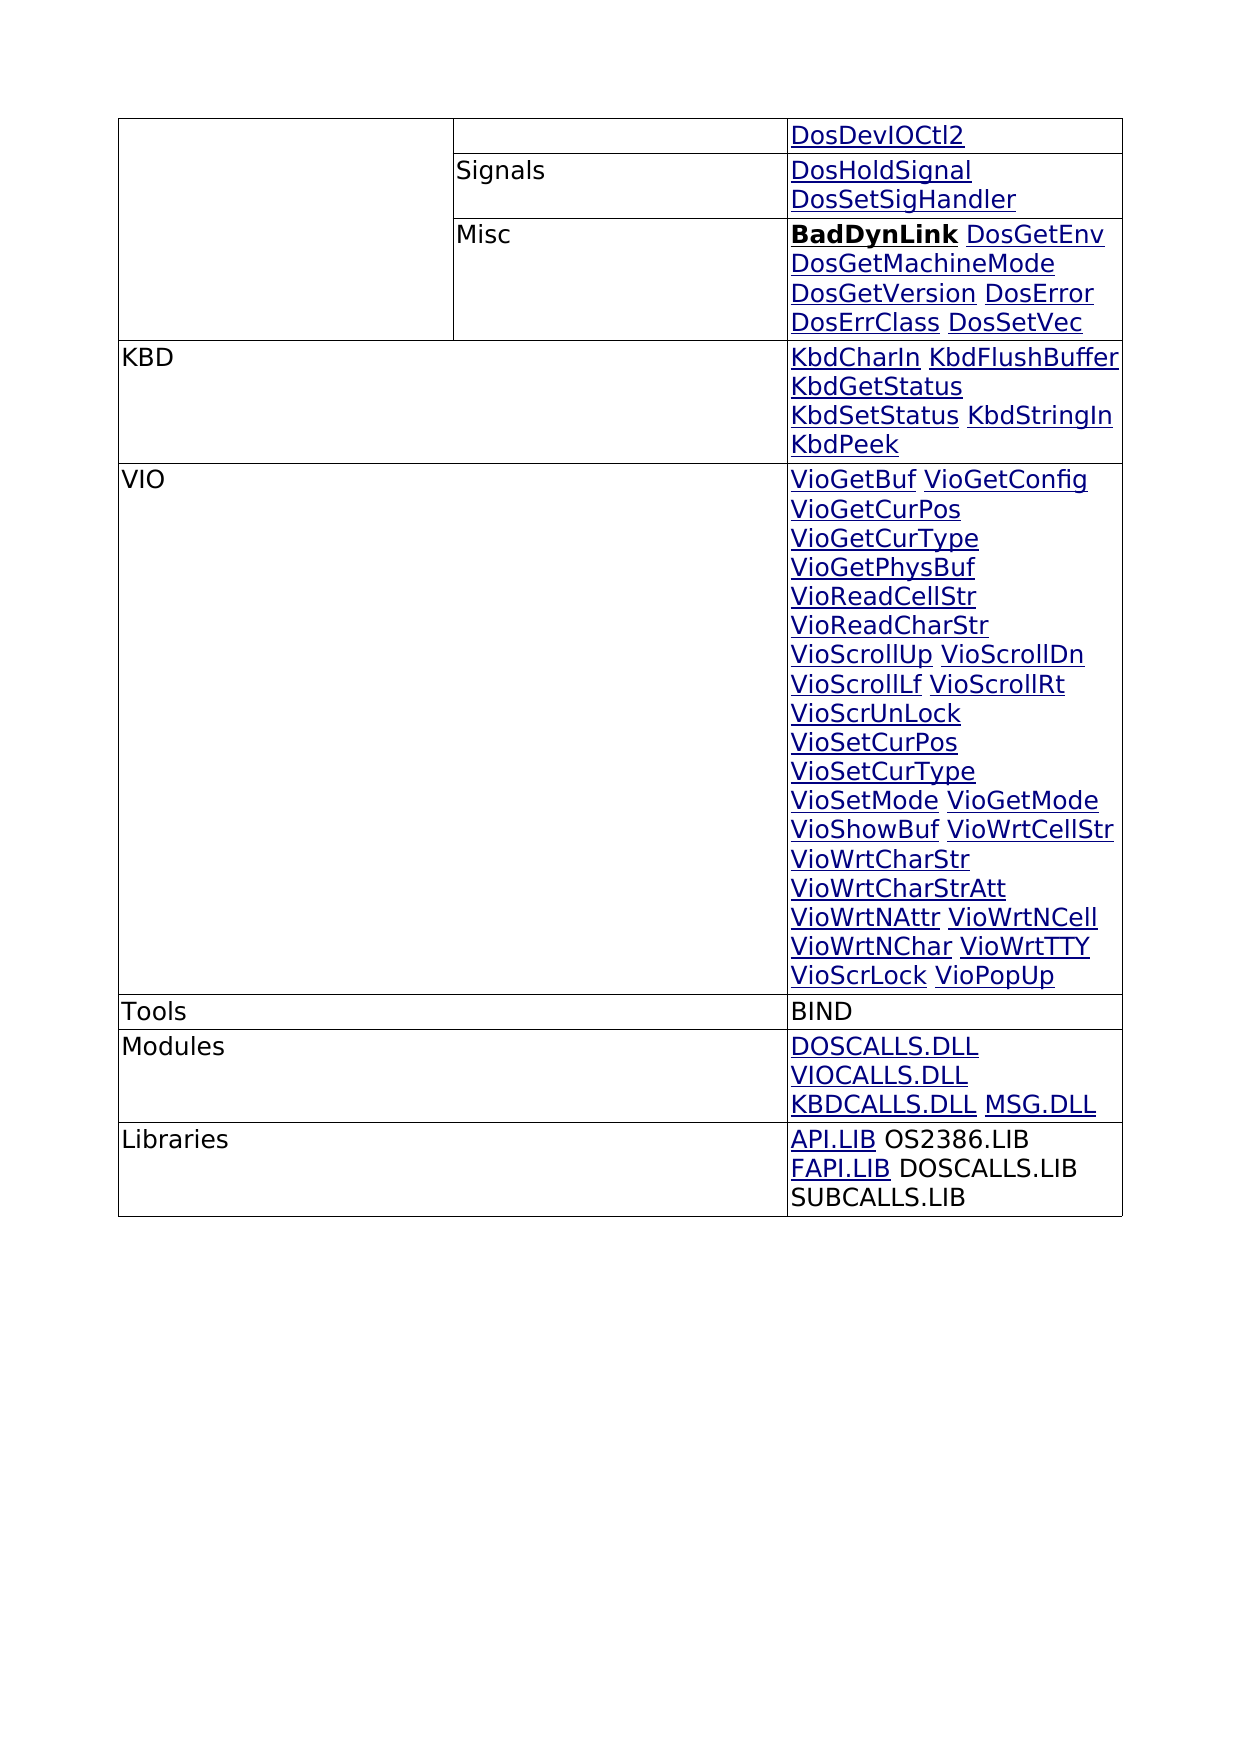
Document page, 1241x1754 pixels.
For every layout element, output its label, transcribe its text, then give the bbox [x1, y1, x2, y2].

table_cell [119, 119, 453, 340]
table_cell BIND [788, 995, 1122, 1029]
table_cell Misc [454, 219, 787, 340]
table_cell Signals [454, 154, 787, 217]
table_cell DosDevIOCtl2 [788, 119, 1122, 153]
table_cell Modules [119, 1030, 787, 1122]
table_cell DosHoldSignal DosSetSigHandler [788, 154, 1122, 217]
table_cell API.LIB OS2386.LIB FAPI.LIB DOSCALLS.LIB SUBCALLS.LIB [788, 1123, 1122, 1216]
table_cell BadDynLink DosGetEnv DosGetMachineMode DosGetVersion DosError DosErrClass DosSetVec [788, 219, 1122, 340]
table_cell KBD [119, 341, 787, 463]
table_cell DOSCALLS.DLL VIOCALLS.DLL KBDCALLS.DLL MSG.DLL [788, 1030, 1122, 1122]
table_cell [454, 119, 787, 153]
table_cell KbdCharIn KbdFlushBuffer KbdGetStatus KbdSetStatus KbdStringIn KbdPeek [788, 341, 1122, 463]
table_cell Tools [119, 995, 787, 1029]
table_cell Libraries [119, 1123, 787, 1216]
table_cell VioGetBuf VioGetConfig VioGetCurPos VioGetCurType VioGetPhysBuf VioReadCellStr VioReadCharStr VioScrollUp VioScrollDn VioScrollLf VioScrollRt VioScrUnLock VioSetCurPos VioSetCurType VioSetMode VioGetMode VioShowBuf VioWrtCellStr VioWrtCharStr VioWrtCharStrAtt VioWrtNAttr VioWrtNCell VioWrtNChar VioWrtTTY VioScrLock VioPopUp [788, 464, 1122, 994]
table_cell VIO [119, 464, 787, 994]
